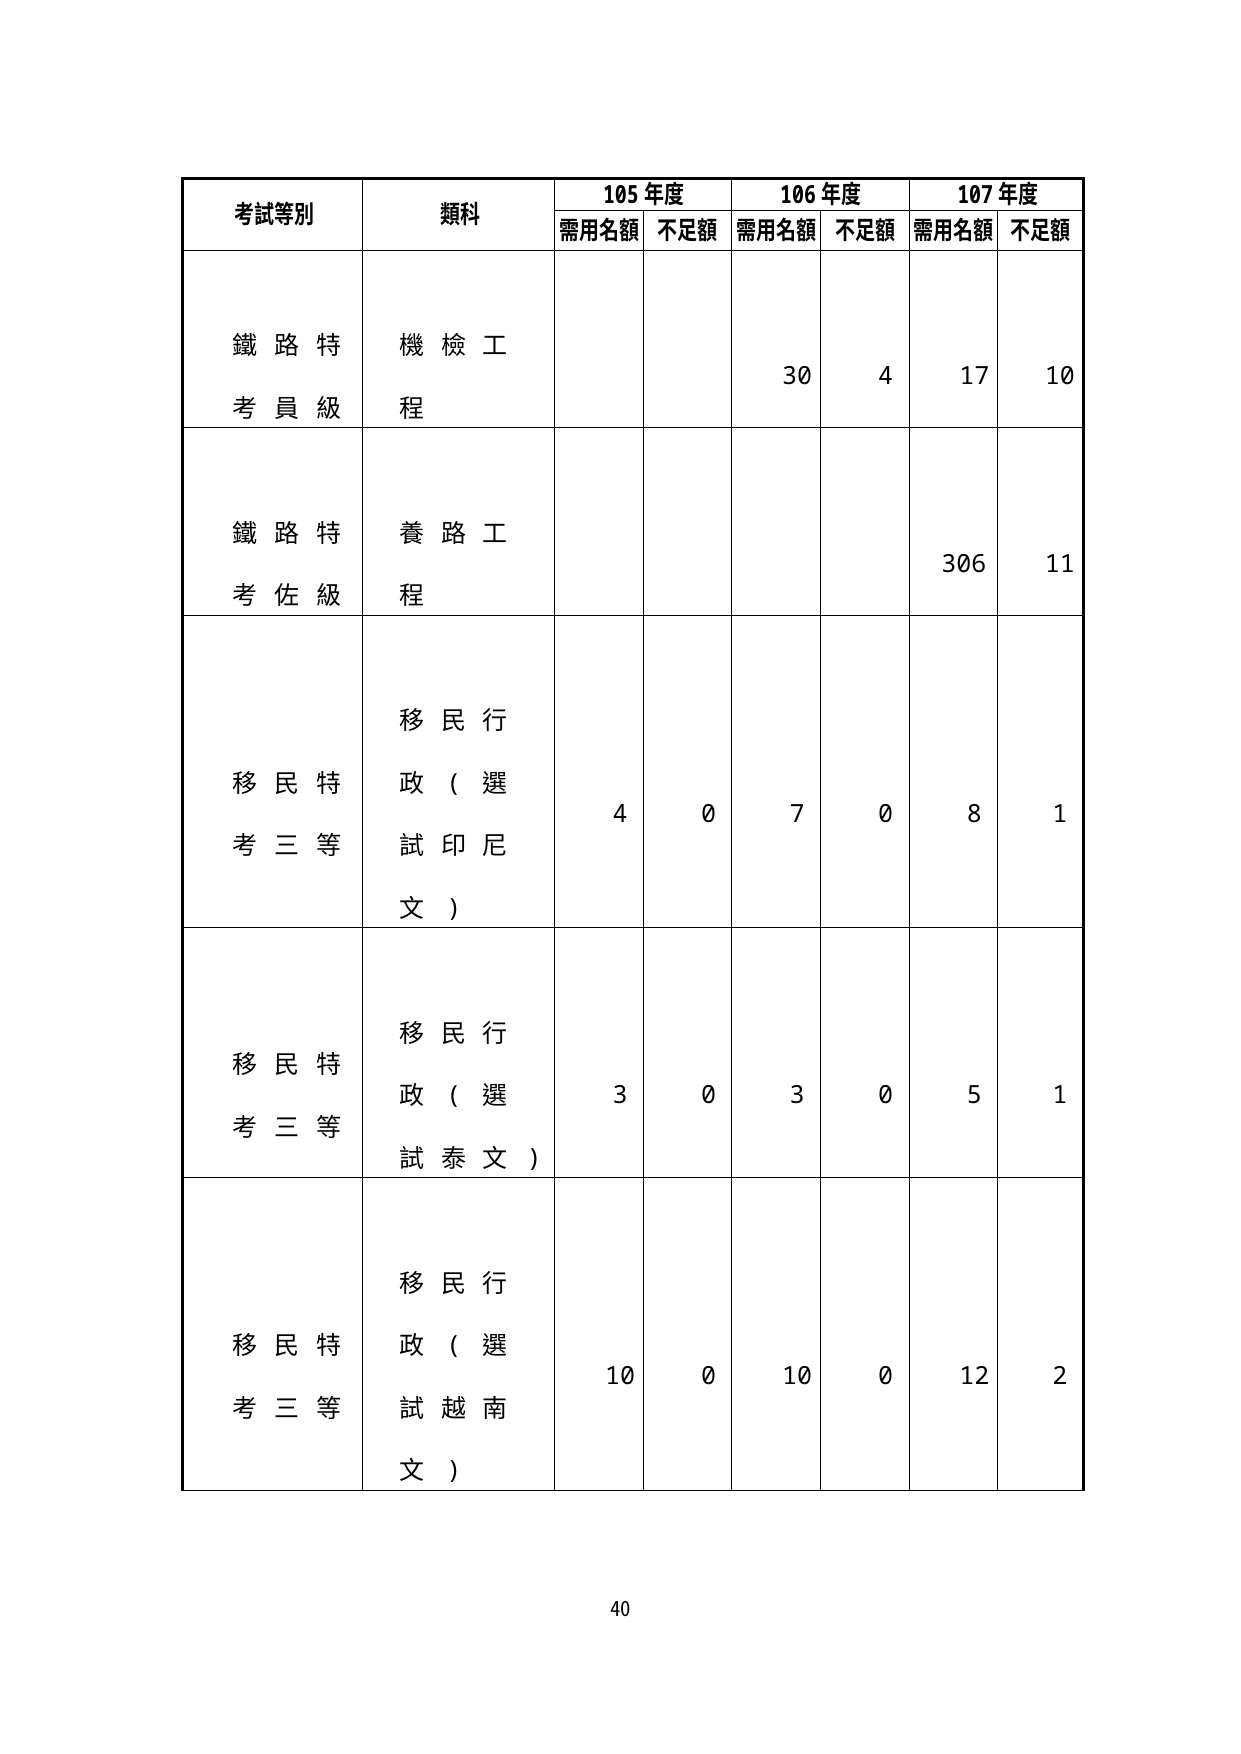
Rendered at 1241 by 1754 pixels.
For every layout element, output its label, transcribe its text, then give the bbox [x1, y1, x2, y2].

table_cell [821, 428, 909, 615]
table_cell 0 [644, 928, 731, 1177]
table_cell 30 [732, 251, 820, 427]
table_cell 移民特考三等 [184, 928, 362, 1177]
table_cell 需用名額 [910, 211, 997, 249]
table_cell 12 [910, 1178, 997, 1490]
table_cell 移民行政(選試泰文) [363, 928, 554, 1177]
table_cell 10 [732, 1178, 820, 1490]
table_cell 4 [821, 251, 909, 427]
table_cell 0 [821, 616, 909, 927]
table_cell 10 [998, 251, 1082, 427]
table_cell 不足額 [821, 211, 909, 249]
table_cell 306 [910, 428, 997, 615]
table_cell 17 [910, 251, 997, 427]
table_cell 需用名額 [555, 211, 643, 249]
table_cell 3 [732, 928, 820, 1177]
table_cell 0 [821, 928, 909, 1177]
table_cell 1 [998, 616, 1082, 927]
table_cell 移民行政(選試印尼文) [363, 616, 554, 927]
table_cell 8 [910, 616, 997, 927]
table_cell 11 [998, 428, 1082, 615]
table_header 考試等別 [184, 180, 362, 249]
table_header 107年度 [910, 180, 1082, 209]
table_cell 0 [644, 616, 731, 927]
table_cell [644, 428, 731, 615]
table_header 106年度 [732, 180, 909, 209]
table_cell [555, 428, 643, 615]
table_cell 10 [555, 1178, 643, 1490]
table_cell [555, 251, 643, 427]
table_cell 不足額 [644, 211, 731, 249]
table_cell 機檢工程 [363, 251, 554, 427]
table_cell 需用名額 [732, 211, 820, 249]
table_cell 養路工程 [363, 428, 554, 615]
table_cell 移民特考三等 [184, 616, 362, 927]
table_cell 鐵路特考佐級 [184, 428, 362, 615]
table_cell 2 [998, 1178, 1082, 1490]
table_cell 4 [555, 616, 643, 927]
table_cell 移民特考三等 [184, 1178, 362, 1490]
table_cell 0 [644, 1178, 731, 1490]
table_header 105年度 [555, 180, 731, 209]
table_cell 1 [998, 928, 1082, 1177]
table_cell 7 [732, 616, 820, 927]
table_cell 不足額 [998, 211, 1082, 249]
table_cell 3 [555, 928, 643, 1177]
table_cell [732, 428, 820, 615]
table_cell 移民行政(選試越南文) [363, 1178, 554, 1490]
table_header 類科 [363, 180, 554, 249]
table_cell 5 [910, 928, 997, 1177]
table_cell [644, 251, 731, 427]
table_cell 鐵路特考員級 [184, 251, 362, 427]
table_cell 0 [821, 1178, 909, 1490]
